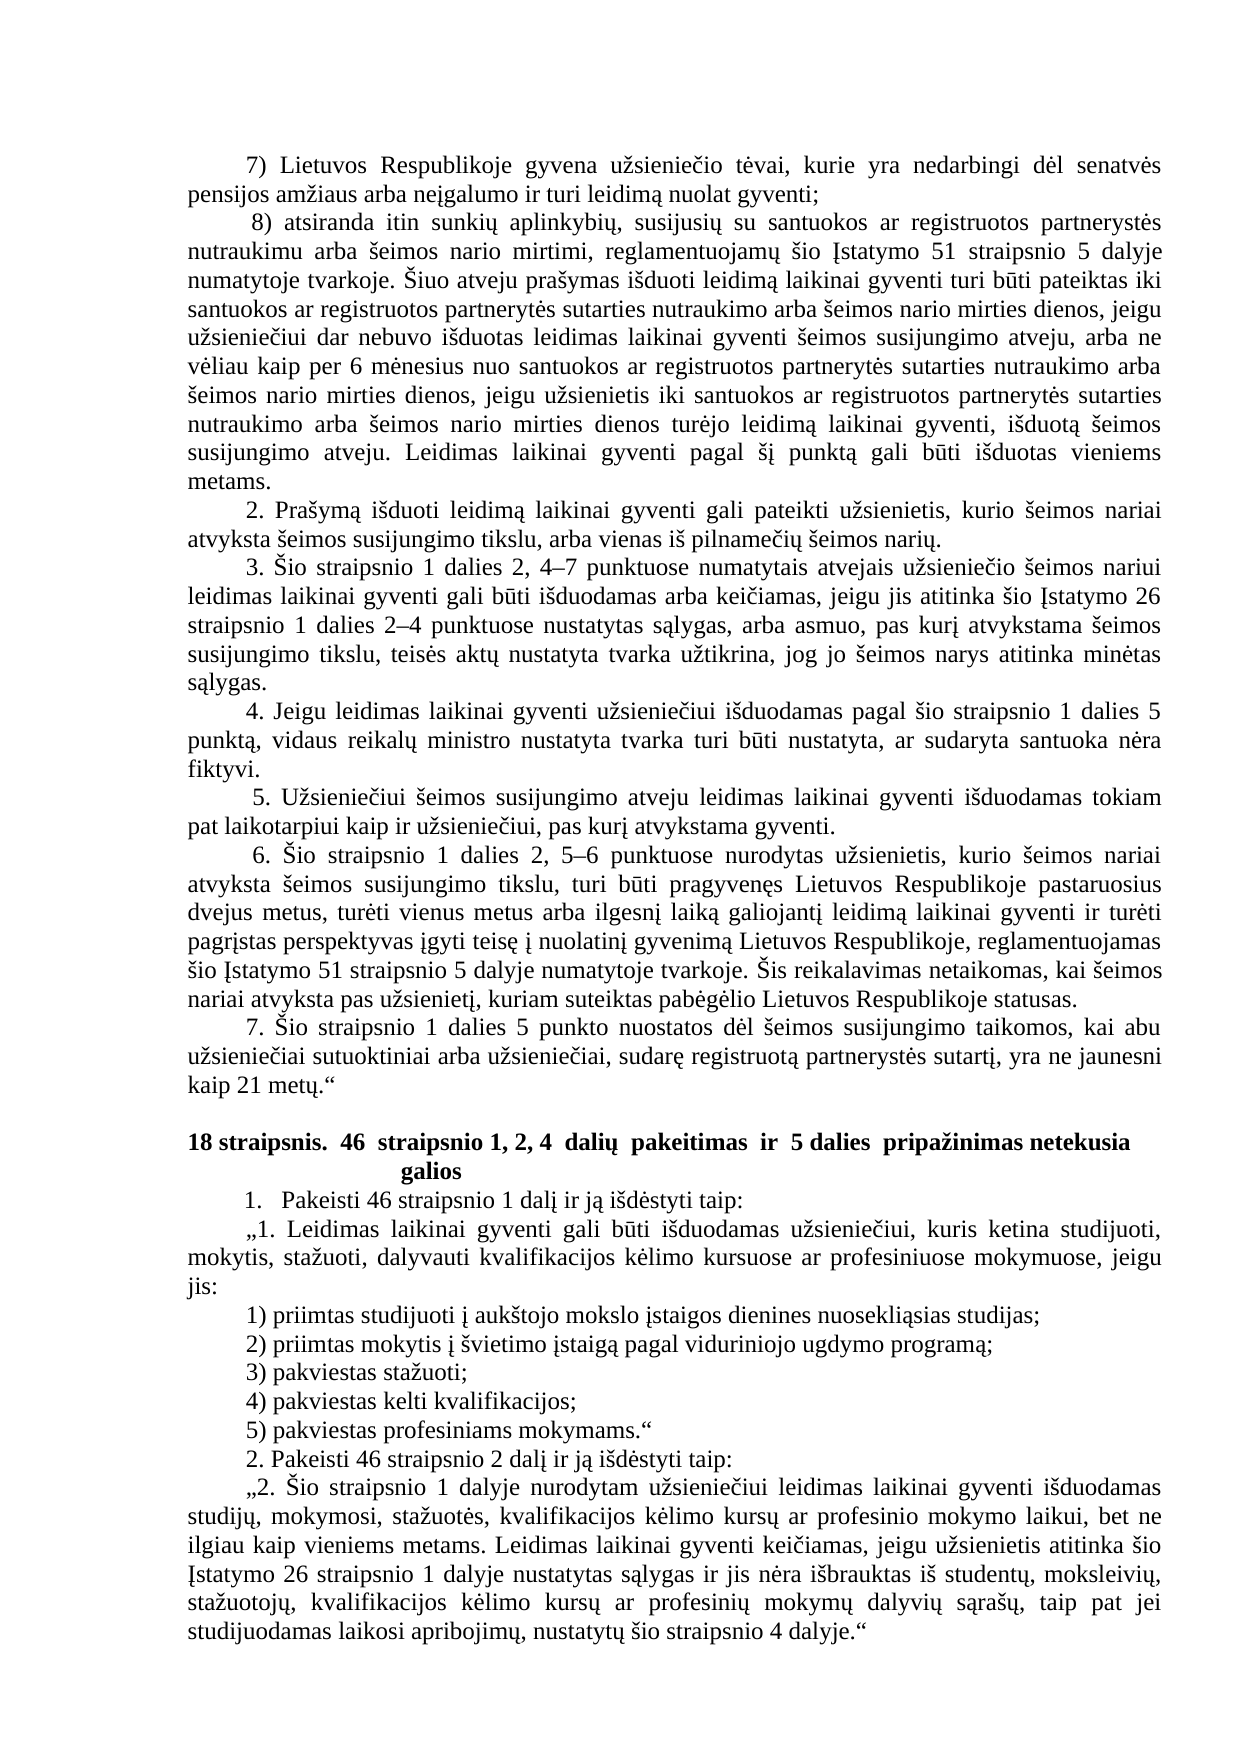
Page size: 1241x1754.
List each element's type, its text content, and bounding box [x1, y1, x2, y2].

text 4) pakviestas kelti kvalifikacijos; [187, 1386, 1162, 1415]
text 7) Lietuvos Respublikoje gyvena užsieniečio tėvai, kurie yra nedarbingi dėl senatvės pensijos amžiaus arba neįgalumo ir turi leidimą nuolat gyventi; [187, 150, 1162, 207]
text 2. Pakeisti 46 straipsnio 2 dalį ir ją išdėstyti taip: [187, 1444, 1162, 1472]
text 2. Prašymą išduoti leidimą laikinai gyventi gali pateikti užsienietis, kurio šeimos nariai atvyksta šeimos susijungimo tikslu, arba vienas iš pilnamečių šeimos narių. [187, 495, 1162, 552]
text 5. Užsieniečiui šeimos susijungimo atveju leidimas laikinai gyventi išduodamas tokiam pat laikotarpiui kaip ir užsieniečiui, pas kurį atvykstama gyventi. [187, 782, 1162, 840]
text „2. Šio straipsnio 1 dalyje nurodytam užsieniečiui leidimas laikinai gyventi išduodamas studijų, mokymosi, stažuotės, kvalifikacijos kėlimo kursų ar profesinio mokymo laikui, bet ne ilgiau kaip vieniems metams. Leidimas laikinai gyventi keičiamas, jeigu užsienietis atitinka šio Įstatymo 26 straipsnio 1 dalyje nustatytas sąlygas ir jis nėra išbrauktas iš studentų, moksleivių, stažuotojų, kvalifikacijos kėlimo kursų ar profesinių mokymų dalyvių sąrašų, taip pat jei studijuodamas laikosi apribojimų, nustatytų šio straipsnio 4 dalyje.“ [187, 1472, 1162, 1645]
text „1. Leidimas laikinai gyventi gali būti išduodamas užsieniečiui, kuris ketina studijuoti, mokytis, stažuoti, dalyvauti kvalifikacijos kėlimo kursuose ar profesiniuose mokymuose, jeigu jis: [187, 1214, 1162, 1300]
text 3. Šio straipsnio 1 dalies 2, 4–7 punktuose numatytais atvejais užsieniečio šeimos nariui leidimas laikinai gyventi gali būti išduodamas arba keičiamas, jeigu jis atitinka šio Įstatymo 26 straipsnio 1 dalies 2–4 punktuose nustatytas sąlygas, arba asmuo, pas kurį atvykstama šeimos susijungimo tikslu, teisės aktų nustatyta tvarka užtikrina, jog jo šeimos narys atitinka minėtas sąlygas. [187, 552, 1162, 696]
text 1. Pakeisti 46 straipsnio 1 dalį ir ją išdėstyti taip: [244, 1185, 1162, 1214]
text 5) pakviestas profesiniams mokymams.“ [187, 1415, 1162, 1444]
text 1) priimtas studijuoti į aukštojo mokslo įstaigos dienines nuosekliąsias studijas; [187, 1300, 1162, 1329]
text 8) atsiranda itin sunkių aplinkybių, susijusių su santuokos ar registruotos partnerystės nutraukimu arba šeimos nario mirtimi, reglamentuojamų šio Įstatymo 51 straipsnio 5 dalyje numatytoje tvarkoje. Šiuo atveju prašymas išduoti leidimą laikinai gyventi turi būti pateiktas iki santuokos ar registruotos partnerytės sutarties nutraukimo arba šeimos nario mirties dienos, jeigu užsieniečiui dar nebuvo išduotas leidimas laikinai gyventi šeimos susijungimo atveju, arba ne vėliau kaip per 6 mėnesius nuo santuokos ar registruotos partnerytės sutarties nutraukimo arba šeimos nario mirties dienos, jeigu užsienietis iki santuokos ar registruotos partnerytės sutarties nutraukimo arba šeimos nario mirties dienos turėjo leidimą laikinai gyventi, išduotą šeimos susijungimo atveju. Leidimas laikinai gyventi pagal šį punktą gali būti išduotas vieniems metams. [187, 207, 1162, 495]
text 4. Jeigu leidimas laikinai gyventi užsieniečiui išduodamas pagal šio straipsnio 1 dalies 5 punktą, vidaus reikalų ministro nustatyta tvarka turi būti nustatyta, ar sudaryta santuoka nėra fiktyvi. [187, 696, 1162, 782]
text 18 straipsnis. 46 straipsnio 1, 2, 4 dalių pakeitimas ir 5 dalies pripažinimas netekusia [187, 1127, 1162, 1156]
text 6. Šio straipsnio 1 dalies 2, 5–6 punktuose nurodytas užsienietis, kurio šeimos nariai atvyksta šeimos susijungimo tikslu, turi būti pragyvenęs Lietuvos Respublikoje pastaruosius dvejus metus, turėti vienus metus arba ilgesnį laiką galiojantį leidimą laikinai gyventi ir turėti pagrįstas perspektyvas įgyti teisę į nuolatinį gyvenimą Lietuvos Respublikoje, reglamentuojamas šio Įstatymo 51 straipsnio 5 dalyje numatytoje tvarkoje. Šis reikalavimas netaikomas, kai šeimos nariai atvyksta pas užsienietį, kuriam suteiktas pabėgėlio Lietuvos Respublikoje statusas. [187, 840, 1162, 1012]
text 3) pakviestas stažuoti; [187, 1357, 1162, 1386]
text 7. Šio straipsnio 1 dalies 5 punkto nuostatos dėl šeimos susijungimo taikomos, kai abu užsieniečiai sutuoktiniai arba užsieniečiai, sudarę registruotą partnerystės sutartį, yra ne jaunesni kaip 21 metų.“ [187, 1012, 1162, 1099]
text 2) priimtas mokytis į švietimo įstaigą pagal viduriniojo ugdymo programą; [187, 1329, 1162, 1357]
text galios [187, 1156, 1162, 1185]
